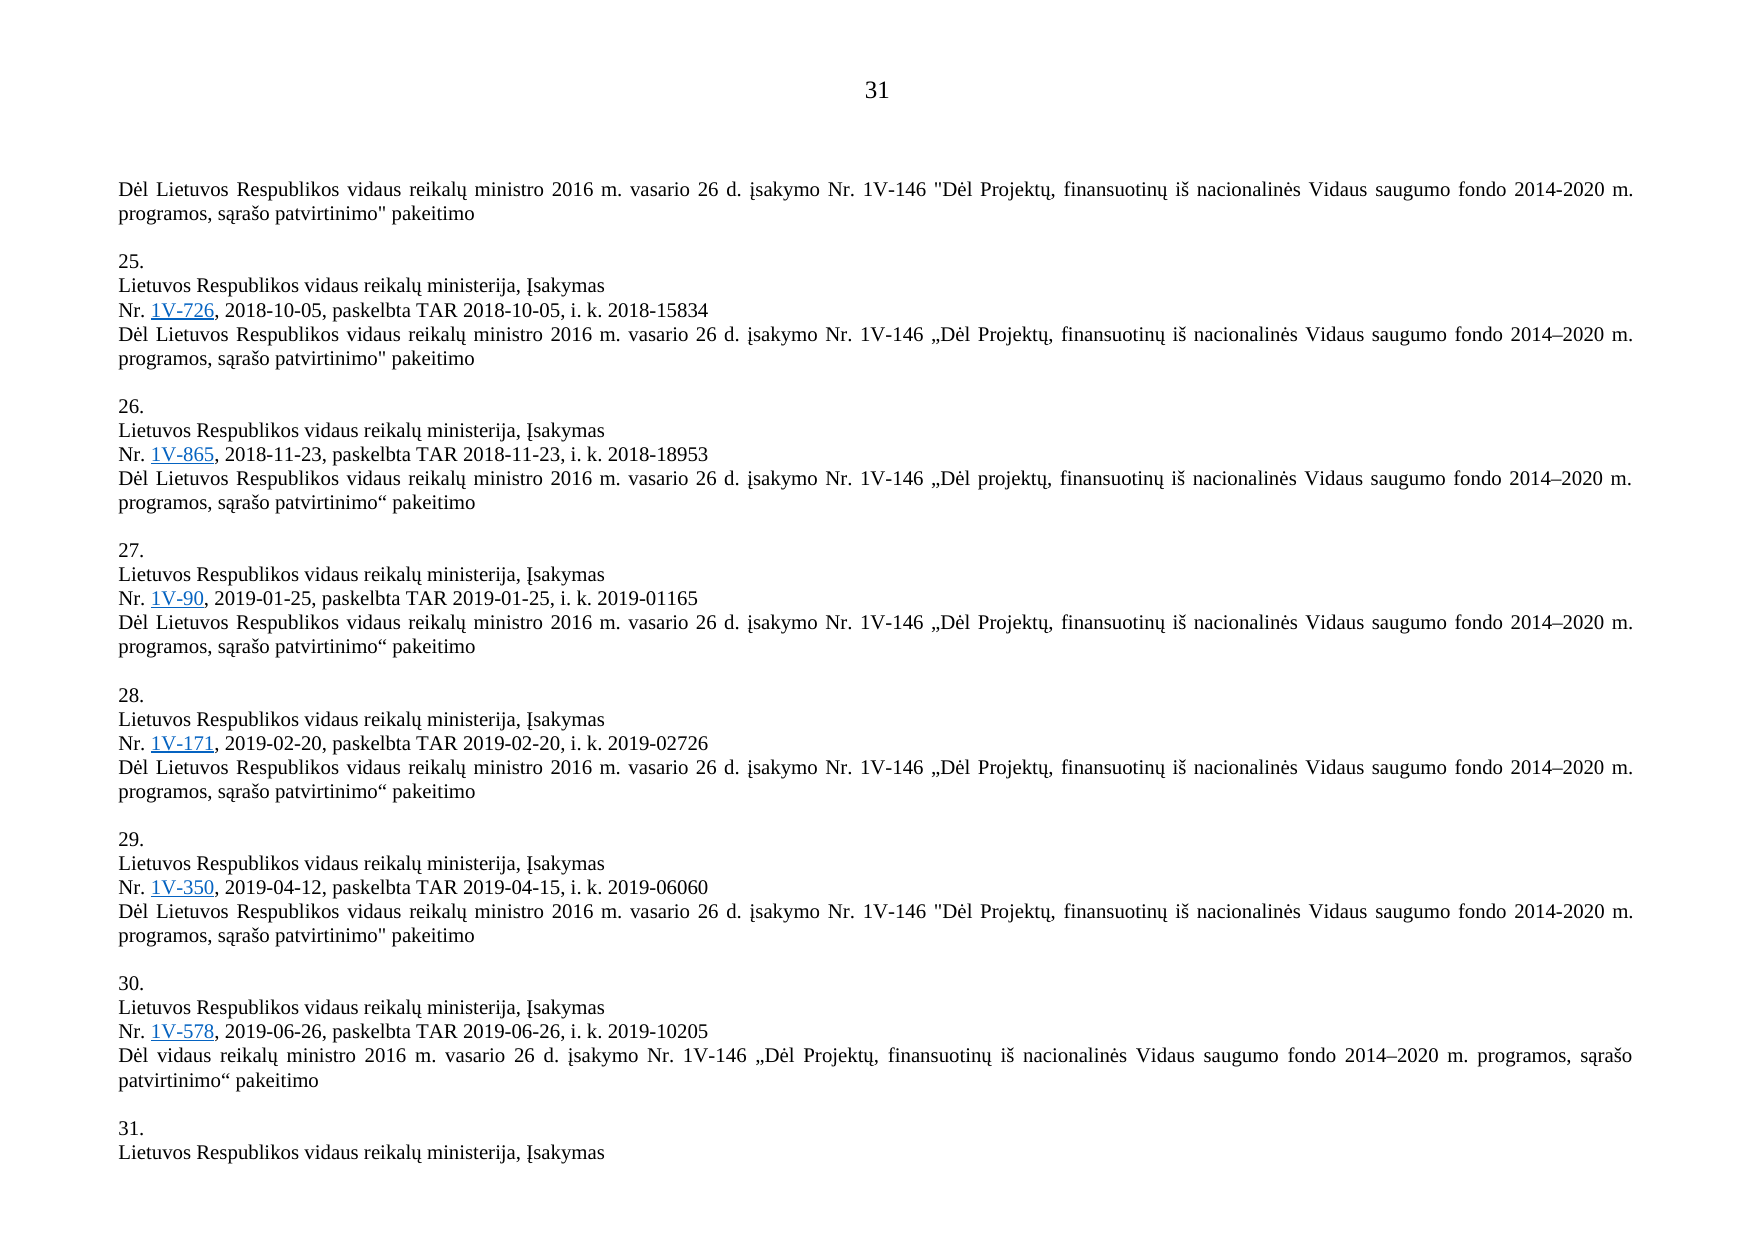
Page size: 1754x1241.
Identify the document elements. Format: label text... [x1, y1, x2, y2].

text 28. [118, 682, 1636, 707]
text Nr. 1V-726, 2018-10-05, paskelbta TAR 2018-10-05, i. k. 2018-15834 [118, 297, 1636, 322]
text Lietuvos Respublikos vidaus reikalų ministerija, Įsakymas [118, 1140, 1636, 1164]
text Lietuvos Respublikos vidaus reikalų ministerija, Įsakymas [118, 851, 1636, 875]
text Lietuvos Respublikos vidaus reikalų ministerija, Įsakymas [118, 273, 1636, 297]
text 27. [118, 538, 1636, 562]
text 31. [118, 1116, 1636, 1140]
text 25. [118, 249, 1636, 273]
text Nr. 1V-171, 2019-02-20, paskelbta TAR 2019-02-20, i. k. 2019-02726 [118, 731, 1636, 755]
text Dėl Lietuvos Respublikos vidaus reikalų ministro 2016 m. vasario 26 d. įsakymo Nr. 1V-146 „Dėl Projektų, finansuotinų iš nacionalinės Vidaus saugumo fondo 2014–2020 m. programos, sąrašo patvirtinimo“ pakeitimo [118, 755, 1636, 803]
text Dėl Lietuvos Respublikos vidaus reikalų ministro 2016 m. vasario 26 d. įsakymo Nr. 1V-146 „Dėl projektų, finansuotinų iš nacionalinės Vidaus saugumo fondo 2014–2020 m. programos, sąrašo patvirtinimo“ pakeitimo [118, 466, 1636, 514]
text Nr. 1V-865, 2018-11-23, paskelbta TAR 2018-11-23, i. k. 2018-18953 [118, 442, 1636, 466]
text Nr. 1V-90, 2019-01-25, paskelbta TAR 2019-01-25, i. k. 2019-01165 [118, 586, 1636, 610]
text 30. [118, 971, 1636, 995]
text 26. [118, 394, 1636, 418]
text 29. [118, 827, 1636, 851]
text Dėl Lietuvos Respublikos vidaus reikalų ministro 2016 m. vasario 26 d. įsakymo Nr. 1V-146 "Dėl Projektų, finansuotinų iš nacionalinės Vidaus saugumo fondo 2014-2020 m. programos, sąrašo patvirtinimo" pakeitimo [118, 899, 1636, 947]
text Nr. 1V-350, 2019-04-12, paskelbta TAR 2019-04-15, i. k. 2019-06060 [118, 875, 1636, 899]
text Dėl vidaus reikalų ministro 2016 m. vasario 26 d. įsakymo Nr. 1V-146 „Dėl Projektų, finansuotinų iš nacionalinės Vidaus saugumo fondo 2014–2020 m. programos, sąrašo patvirtinimo“ pakeitimo [118, 1043, 1636, 1092]
text Lietuvos Respublikos vidaus reikalų ministerija, Įsakymas [118, 707, 1636, 731]
text Lietuvos Respublikos vidaus reikalų ministerija, Įsakymas [118, 418, 1636, 442]
text Dėl Lietuvos Respublikos vidaus reikalų ministro 2016 m. vasario 26 d. įsakymo Nr. 1V-146 "Dėl Projektų, finansuotinų iš nacionalinės Vidaus saugumo fondo 2014-2020 m. programos, sąrašo patvirtinimo" pakeitimo [118, 177, 1636, 225]
text Dėl Lietuvos Respublikos vidaus reikalų ministro 2016 m. vasario 26 d. įsakymo Nr. 1V-146 „Dėl Projektų, finansuotinų iš nacionalinės Vidaus saugumo fondo 2014–2020 m. programos, sąrašo patvirtinimo“ pakeitimo [118, 610, 1636, 658]
text Dėl Lietuvos Respublikos vidaus reikalų ministro 2016 m. vasario 26 d. įsakymo Nr. 1V-146 „Dėl Projektų, finansuotinų iš nacionalinės Vidaus saugumo fondo 2014–2020 m. programos, sąrašo patvirtinimo" pakeitimo [118, 322, 1636, 370]
text Nr. 1V-578, 2019-06-26, paskelbta TAR 2019-06-26, i. k. 2019-10205 [118, 1019, 1636, 1043]
text Lietuvos Respublikos vidaus reikalų ministerija, Įsakymas [118, 562, 1636, 586]
text Lietuvos Respublikos vidaus reikalų ministerija, Įsakymas [118, 995, 1636, 1019]
